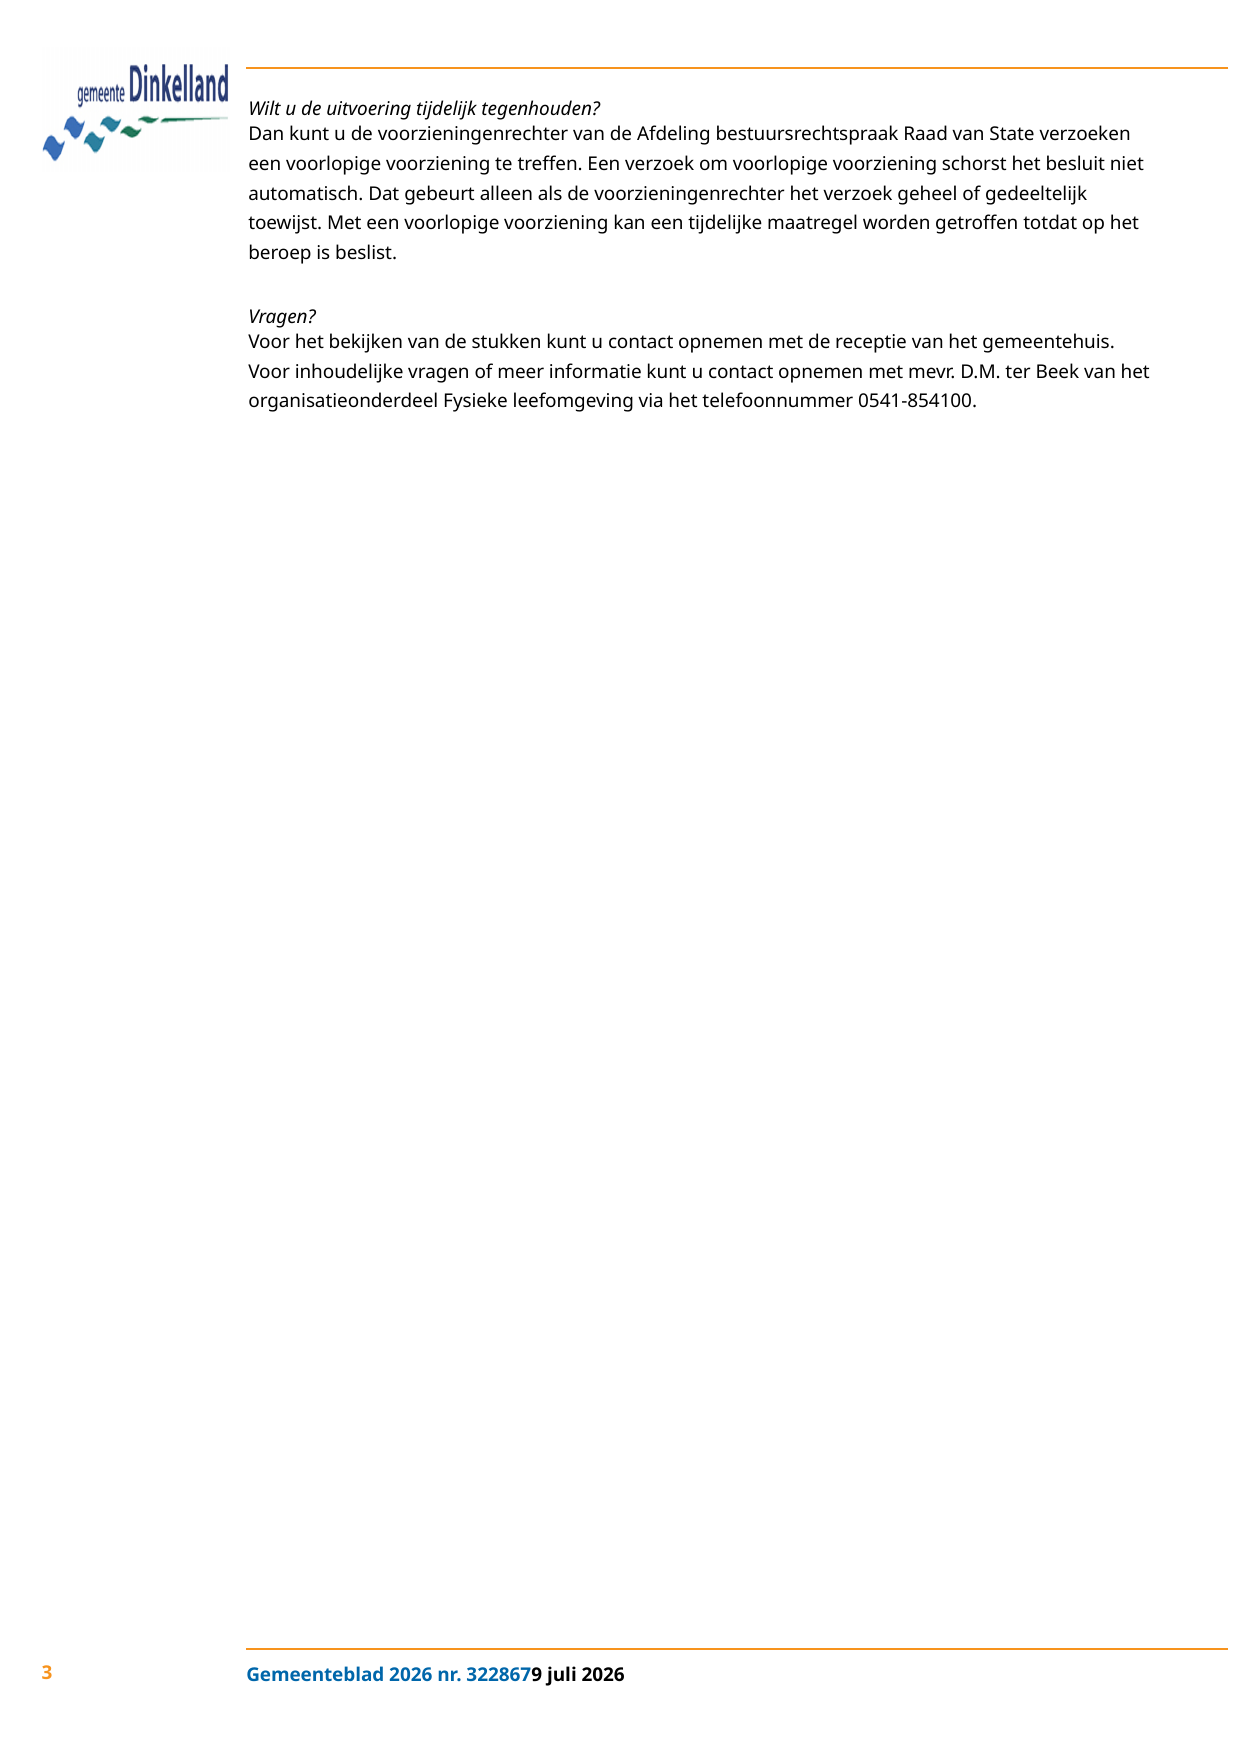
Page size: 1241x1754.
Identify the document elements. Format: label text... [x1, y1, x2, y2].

text Voor het bekijken van de stukken kunt u contact opnemen met de receptie van het gemeentehuis. Voor inhoudelijke vragen of meer informatie kunt u contact opnemen met mevr. D.M. ter Beek van het organisatieonderdeel Fysieke leefomgeving via het telefoonnummer 0541-854100. [248, 328, 1152, 413]
text Wilt u de uitvoering tijdelijk tegenhouden? [248, 95, 1152, 121]
text Vragen? [248, 303, 1152, 328]
text Dan kunt u de voorzieningenrechter van de Afdeling bestuursrechtspraak Raad van State verzoeken een voorlopige voorziening te treffen. Een verzoek om voorlopige voorziening schorst het besluit niet automatisch. Dat gebeurt alleen als de voorzieningenrechter het verzoek geheel of gedeeltelijk toewijst. Met een voorlopige voorziening kan een tijdelijke maatregel worden getroffen totdat op het beroep is beslist. [248, 121, 1152, 264]
picture [41, 47, 231, 172]
